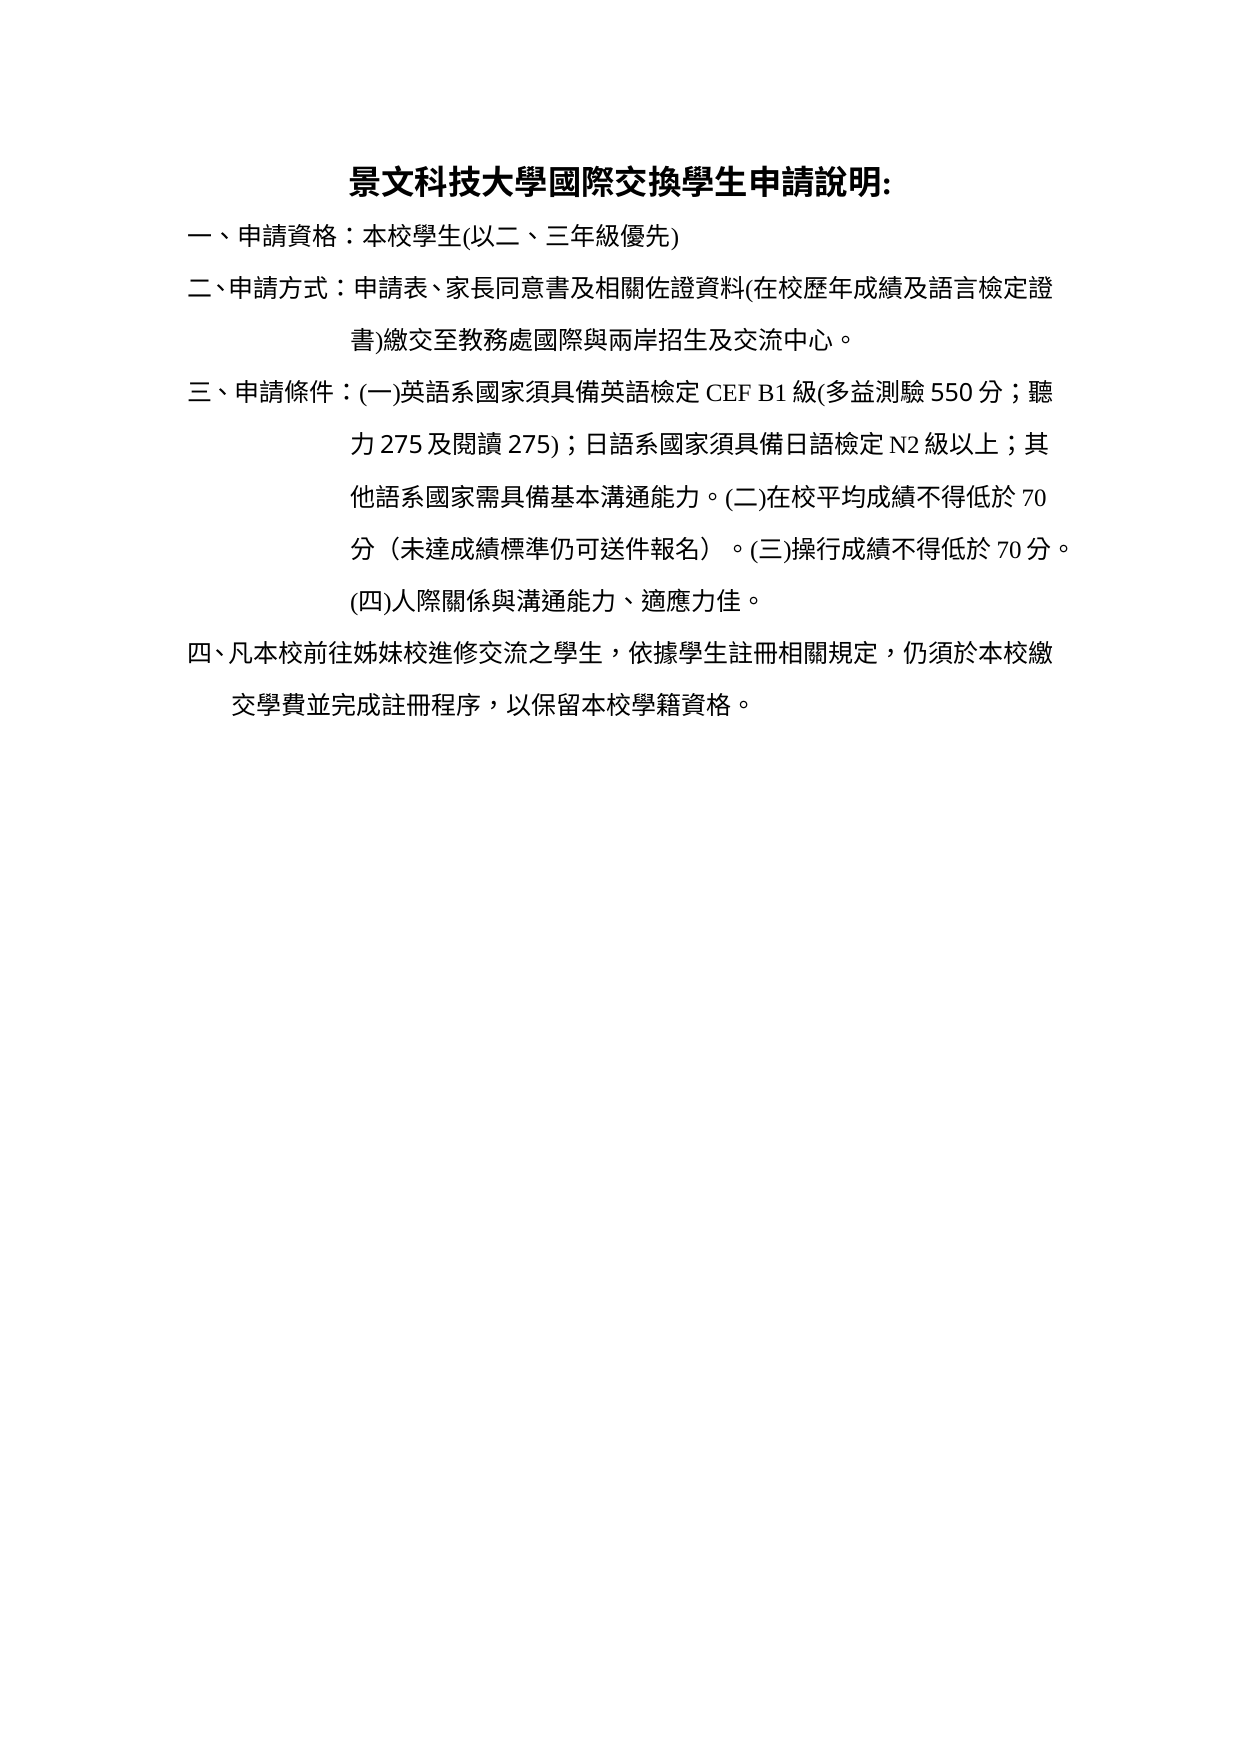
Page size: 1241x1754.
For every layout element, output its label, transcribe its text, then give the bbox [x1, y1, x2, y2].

text 景文科技大學國際交換學生申請說明: [187, 156, 1053, 204]
text 四、凡本校前往姊妹校進修交流之學生，依據學生註冊相關規定，仍須於本校繳交學費並完成註冊程序，以保留本校學籍資格。 [187, 621, 1053, 725]
text 二、申請方式：申請表、家長同意書及相關佐證資料(在校歷年成績及語言檢定證書)繳交至教務處國際與兩岸招生及交流中心。 [187, 256, 1053, 360]
text 三、申請條件：(一)英語系國家須具備英語檢定CEF B1級(多益測驗550分；聽力275及閱讀275)；日語系國家須具備日語檢定N2級以上；其他語系國家需具備基本溝通能力。(二)在校平均成績不得低於70分（未達成績標準仍可送件報名）。(三)操行成績不得低於70分。(四)人際關係與溝通能力、適應力佳。 [187, 360, 1053, 621]
text 一、申請資格：本校學生(以二、三年級優先) [187, 204, 1053, 256]
